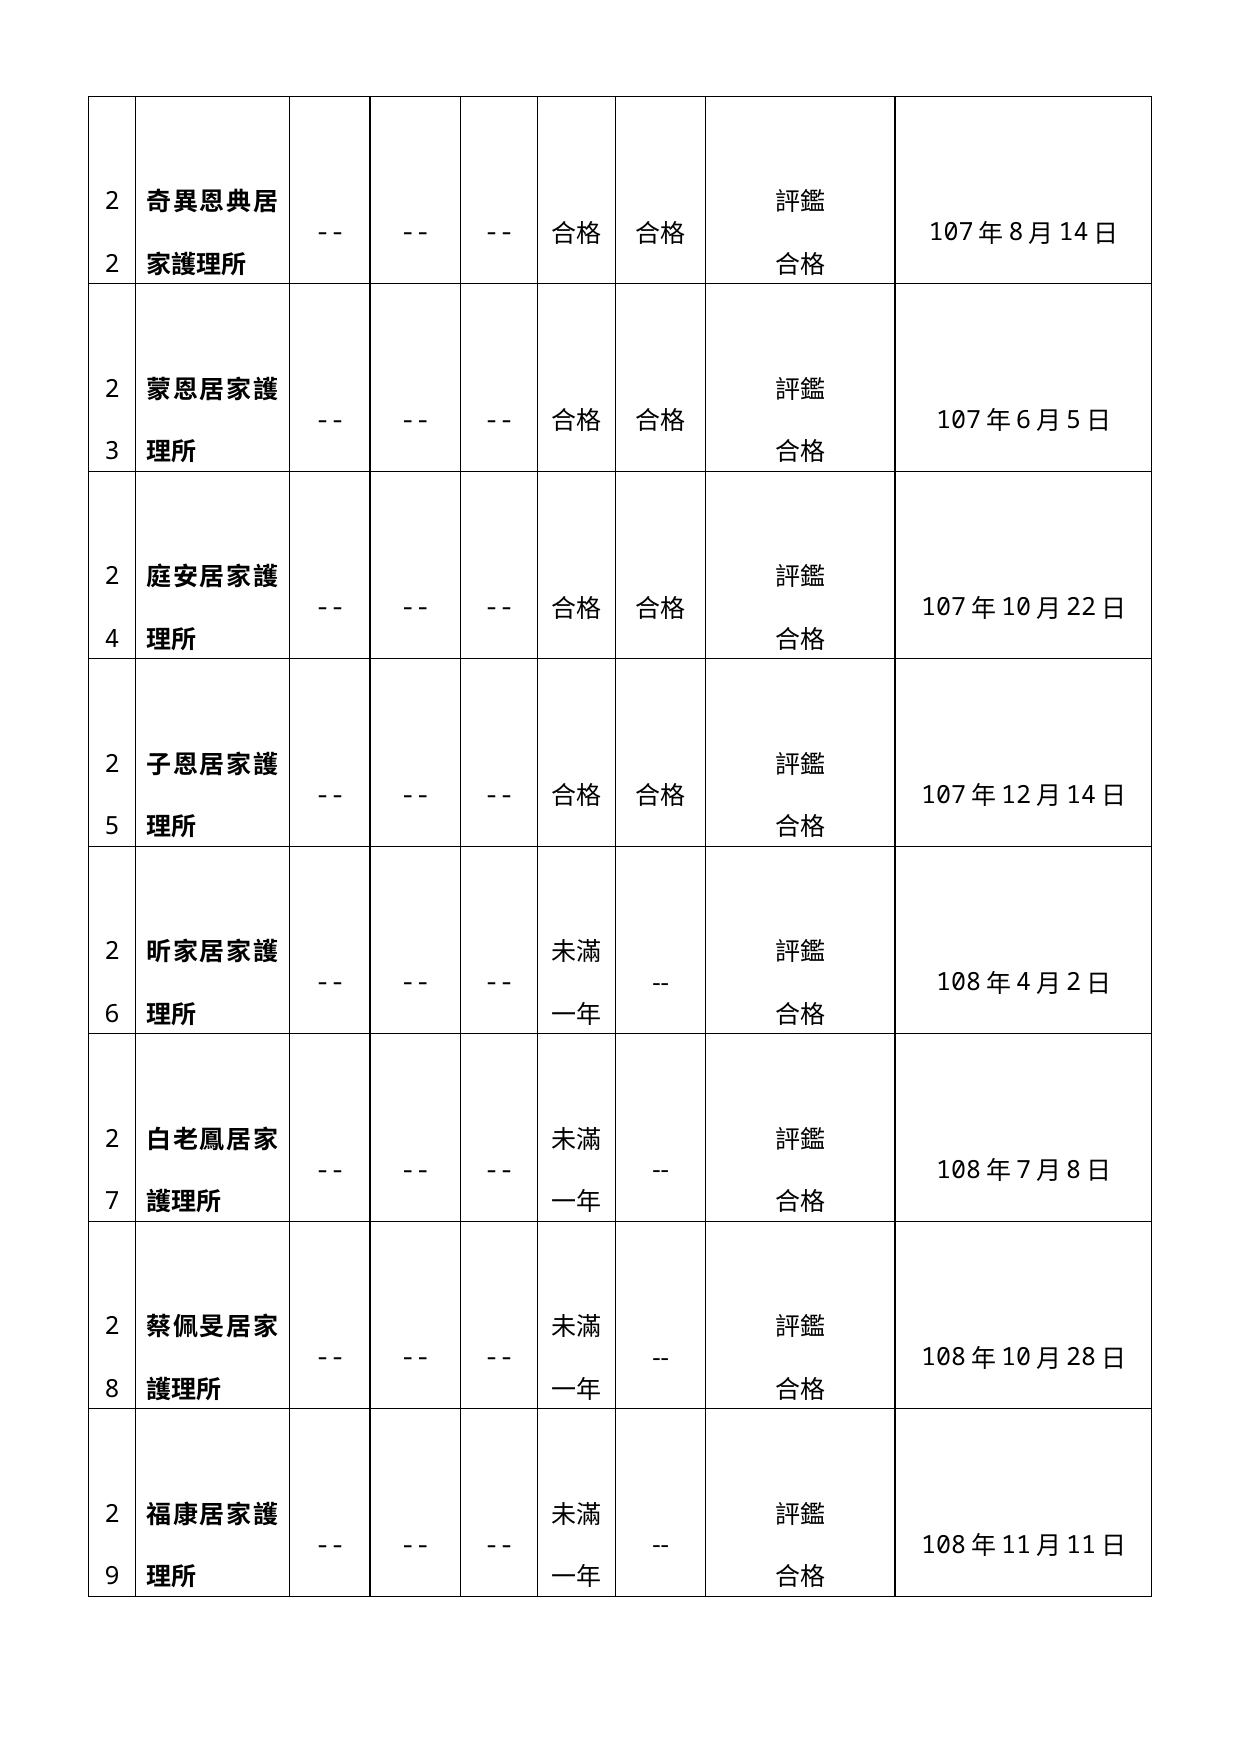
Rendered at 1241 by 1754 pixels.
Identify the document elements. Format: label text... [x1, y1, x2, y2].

table_cell 107年10月22日 [896, 472, 1151, 658]
table_cell 合格 [616, 659, 705, 846]
table_cell 評鑑 合格 [706, 472, 894, 658]
table_cell 24 [89, 472, 135, 658]
table_cell -- [461, 1409, 537, 1596]
table_cell -- [371, 659, 460, 846]
table_cell 福康居家護理所 [136, 1409, 289, 1596]
table_cell -- [371, 1409, 460, 1596]
table_cell 27 [89, 1034, 135, 1221]
table_cell -- [290, 847, 369, 1033]
table_cell -- [461, 659, 537, 846]
table_cell 合格 [538, 284, 615, 471]
table_cell -- [371, 1034, 460, 1221]
table_cell -- [461, 97, 537, 283]
table_cell -- [371, 284, 460, 471]
table_cell 26 [89, 847, 135, 1033]
table_cell 庭安居家護理所 [136, 472, 289, 658]
table_cell -- [290, 97, 369, 283]
table_cell -- [290, 659, 369, 846]
table_cell -- [290, 1409, 369, 1596]
table_cell 未滿一年 [538, 847, 615, 1033]
table_cell -- [290, 284, 369, 471]
table_cell -- [461, 472, 537, 658]
table_cell -- [371, 1222, 460, 1408]
table_cell -- [616, 1222, 705, 1408]
table_cell 子恩居家護理所 [136, 659, 289, 846]
table_cell 107年8月14日 [896, 97, 1151, 283]
table_cell 107年6月5日 [896, 284, 1151, 471]
table_cell -- [371, 97, 460, 283]
table_cell 107年12月14日 [896, 659, 1151, 846]
table_cell 評鑑 合格 [706, 659, 894, 846]
table_cell 合格 [616, 97, 705, 283]
table_cell 白老鳳居家護理所 [136, 1034, 289, 1221]
table_cell 合格 [538, 97, 615, 283]
table_cell 未滿一年 [538, 1222, 615, 1408]
table_cell -- [616, 1034, 705, 1221]
table_cell 未滿一年 [538, 1034, 615, 1221]
table_cell 108年11月11日 [896, 1409, 1151, 1596]
table_cell 評鑑 合格 [706, 1034, 894, 1221]
table_cell 評鑑 合格 [706, 1222, 894, 1408]
table_cell -- [616, 847, 705, 1033]
table_cell 28 [89, 1222, 135, 1408]
table_cell 合格 [616, 472, 705, 658]
table_cell 昕家居家護理所 [136, 847, 289, 1033]
table_cell 蔡佩旻居家護理所 [136, 1222, 289, 1408]
table_cell 評鑑 合格 [706, 847, 894, 1033]
table_cell -- [461, 284, 537, 471]
table_cell -- [616, 1409, 705, 1596]
table_cell 評鑑 合格 [706, 97, 894, 283]
table_cell 評鑑 合格 [706, 284, 894, 471]
table_cell 合格 [616, 284, 705, 471]
table_cell 蒙恩居家護理所 [136, 284, 289, 471]
table_cell 108年10月28日 [896, 1222, 1151, 1408]
table_cell -- [371, 847, 460, 1033]
table_cell -- [371, 472, 460, 658]
table_cell 23 [89, 284, 135, 471]
table_cell -- [461, 1034, 537, 1221]
table_cell 奇異恩典居家護理所 [136, 97, 289, 283]
table_cell 108年4月2日 [896, 847, 1151, 1033]
table_cell 合格 [538, 472, 615, 658]
table_cell -- [290, 1034, 369, 1221]
table_cell 22 [89, 97, 135, 283]
table_cell 未滿一年 [538, 1409, 615, 1596]
table_cell 108年7月8日 [896, 1034, 1151, 1221]
table_cell -- [461, 1222, 537, 1408]
table_cell 評鑑 合格 [706, 1409, 894, 1596]
table_cell 29 [89, 1409, 135, 1596]
table_cell 合格 [538, 659, 615, 846]
table_cell 25 [89, 659, 135, 846]
table_cell -- [290, 1222, 369, 1408]
table_cell -- [290, 472, 369, 658]
table_cell -- [461, 847, 537, 1033]
